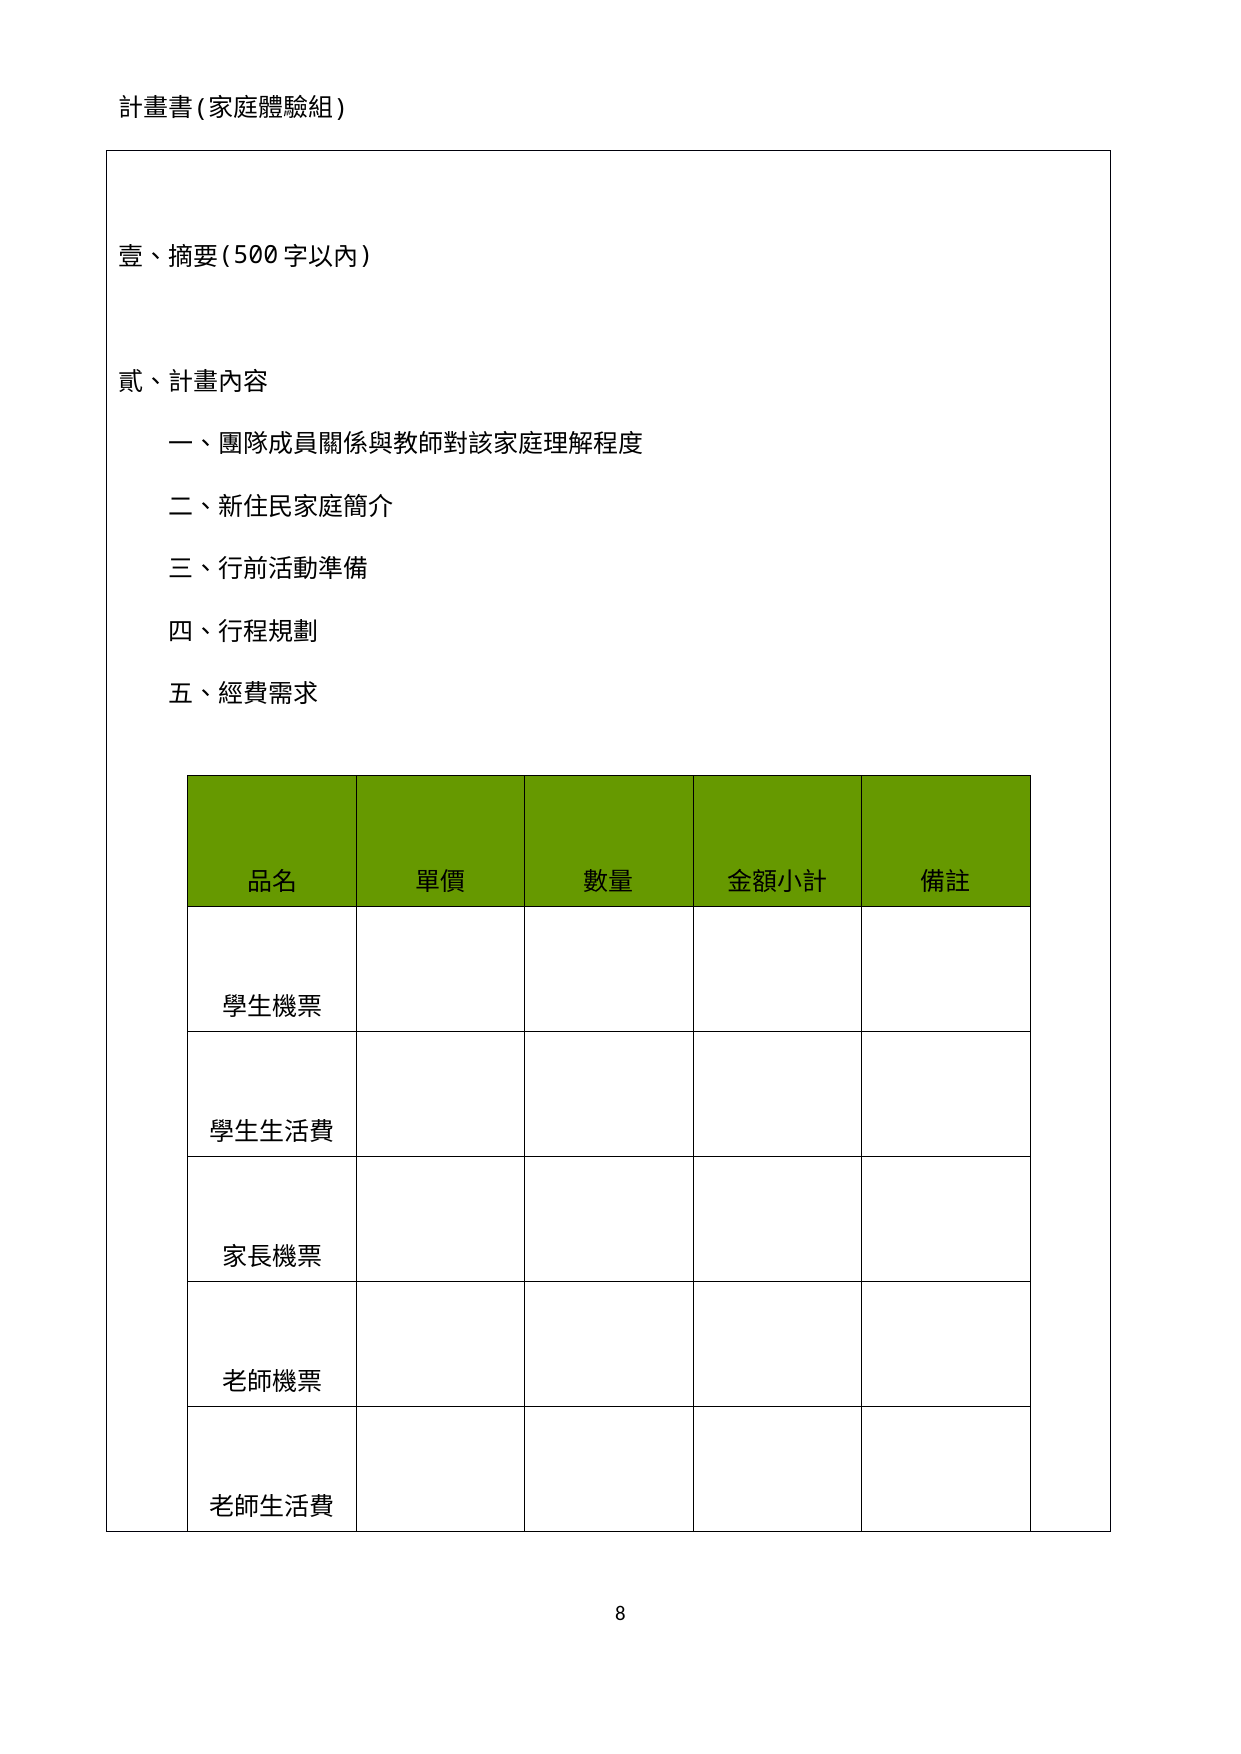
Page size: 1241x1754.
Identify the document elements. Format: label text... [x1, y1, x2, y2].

table_header 單價 [357, 776, 524, 906]
table_cell [525, 1282, 693, 1406]
table_cell [525, 1032, 693, 1156]
text 計畫書(家庭體驗組) [118, 87, 1122, 124]
table_cell [694, 1407, 861, 1531]
table_cell [525, 1157, 693, 1281]
table_cell 家長機票 [188, 1157, 356, 1281]
table_cell [694, 907, 861, 1031]
table_header 數量 [525, 776, 693, 906]
table_cell [862, 1032, 1030, 1156]
table_header 壹、摘要(500字以內) 貳、計畫內容 團隊成員關係與教師對該家庭理解程度 新住民家庭簡介 行前活動準備 行程規劃 經費需求 預期產出成效 [107, 151, 1110, 1531]
table_cell [357, 1282, 524, 1406]
table_cell [694, 1282, 861, 1406]
table_cell [694, 1157, 861, 1281]
table_cell [862, 907, 1030, 1031]
table_cell 學生機票 [188, 907, 356, 1031]
table_cell [525, 907, 693, 1031]
table_cell 學生生活費 [188, 1032, 356, 1156]
table_cell [862, 1282, 1030, 1406]
table_cell [862, 1407, 1030, 1531]
table_cell [357, 1032, 524, 1156]
table_cell [694, 1032, 861, 1156]
table_cell [357, 1407, 524, 1531]
table_header 備註 [862, 776, 1030, 906]
table_cell [357, 907, 524, 1031]
table_cell [357, 1157, 524, 1281]
table_cell [525, 1407, 693, 1531]
table_cell 老師生活費 [188, 1407, 356, 1531]
table_cell 老師機票 [188, 1282, 356, 1406]
table_cell [862, 1157, 1030, 1281]
table_header 品名 [188, 776, 356, 906]
table_header 金額小計 [694, 776, 861, 906]
